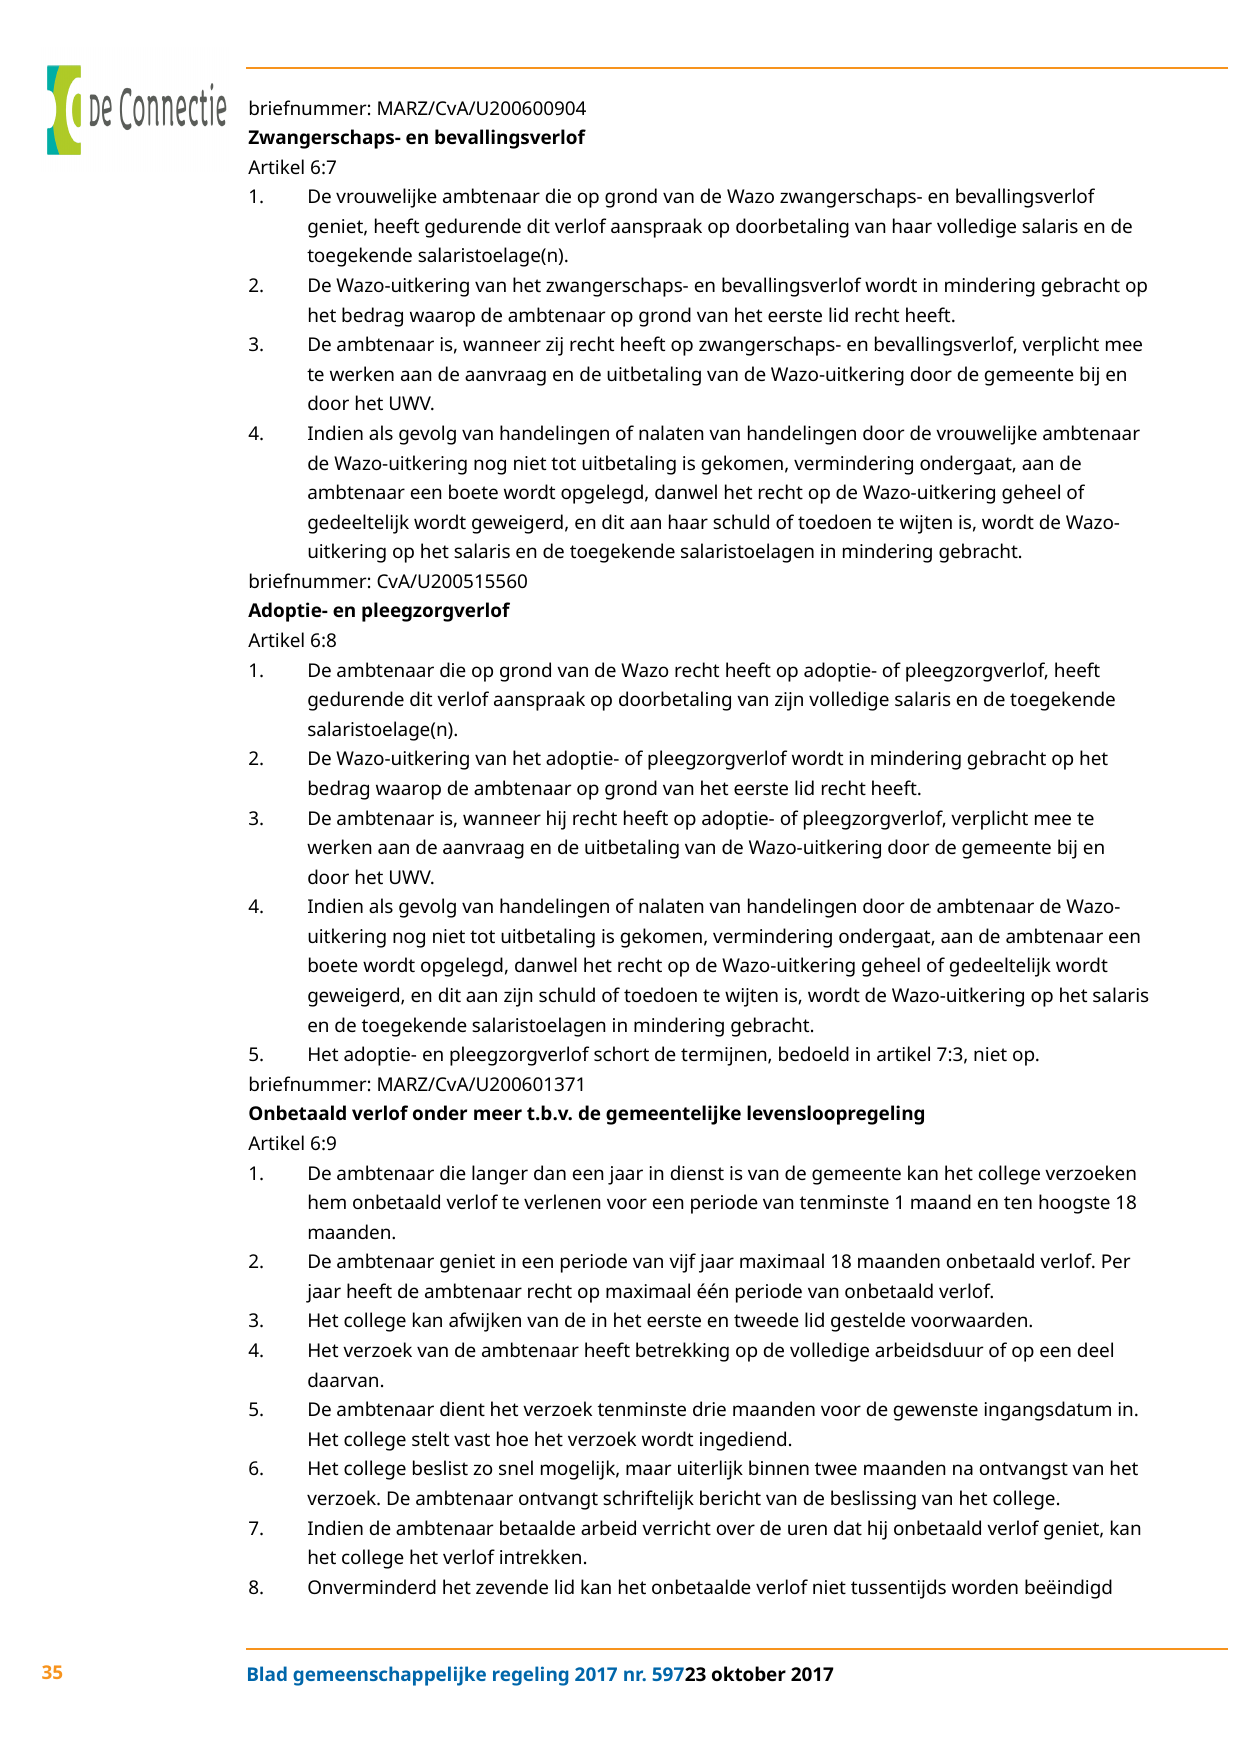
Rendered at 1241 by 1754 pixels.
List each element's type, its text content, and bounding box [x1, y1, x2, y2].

picture [41, 47, 231, 172]
list Indien als gevolg van handelingen of nalaten van handelingen door de ambtenaar de Wazo-uitkering nog niet tot uitbetaling is gekomen, vermindering ondergaat, aan de ambtenaar een boete wordt opgelegd, danwel het recht op de Wazo-uitkering geheel of gedeeltelijk wordt geweigerd, en dit aan zijn schuld of toedoen te wijten is, wordt de Wazo-uitkering op het salaris en de toegekende salaristoelagen in mindering gebracht. [248, 893, 1152, 1038]
list De ambtenaar is, wanneer hij recht heeft op adoptie- of pleegzorgverlof, verplicht mee te werken aan de aanvraag en de uitbetaling van de Wazo-uitkering door de gemeente bij en door het UWV. [248, 805, 1152, 890]
list Indien de ambtenaar betaalde arbeid verricht over de uren dat hij onbetaald verlof geniet, kan het college het verlof intrekken. [248, 1515, 1152, 1570]
text Artikel 6:8 [248, 627, 1152, 653]
text Artikel 6:9 [248, 1130, 1152, 1156]
list De Wazo-uitkering van het adoptie- of pleegzorgverlof wordt in mindering gebracht op het bedrag waarop de ambtenaar op grond van het eerste lid recht heeft. [248, 746, 1152, 801]
text Zwangerschaps- en bevallingsverlof [248, 124, 1152, 150]
list De Wazo-uitkering van het zwangerschaps- en bevallingsverlof wordt in mindering gebracht op het bedrag waarop de ambtenaar op grond van het eerste lid recht heeft. [248, 272, 1152, 328]
text briefnummer: MARZ/CvA/U200600904 [248, 95, 1152, 121]
text briefnummer: CvA/U200515560 [248, 568, 1152, 594]
list Het adoptie- en pleegzorgverlof schort de termijnen, bedoeld in artikel 7:3, niet op. [248, 1041, 1152, 1067]
list De ambtenaar dient het verzoek tenminste drie maanden voor de gewenste ingangsdatum in. Het college stelt vast hoe het verzoek wordt ingediend. [248, 1396, 1152, 1452]
list Indien als gevolg van handelingen of nalaten van handelingen door de vrouwelijke ambtenaar de Wazo-uitkering nog niet tot uitbetaling is gekomen, vermindering ondergaat, aan de ambtenaar een boete wordt opgelegd, danwel het recht op de Wazo-uitkering geheel of gedeeltelijk wordt geweigerd, en dit aan haar schuld of toedoen te wijten is, wordt de Wazo-uitkering op het salaris en de toegekende salaristoelagen in mindering gebracht. [248, 420, 1152, 564]
text Artikel 6:7 [248, 154, 1152, 180]
list Onverminderd het zevende lid kan het onbetaalde verlof niet tussentijds worden beëindigd [248, 1574, 1152, 1600]
list De ambtenaar is, wanneer zij recht heeft op zwangerschaps- en bevallingsverlof, verplicht mee te werken aan de aanvraag en de uitbetaling van de Wazo-uitkering door de gemeente bij en door het UWV. [248, 331, 1152, 416]
text briefnummer: MARZ/CvA/U200601371 [248, 1071, 1152, 1097]
list Het college kan afwijken van de in het eerste en tweede lid gestelde voorwaarden. [248, 1308, 1152, 1333]
list Het college beslist zo snel mogelijk, maar uiterlijk binnen twee maanden na ontvangst van het verzoek. De ambtenaar ontvangt schriftelijk bericht van de beslissing van het college. [248, 1456, 1152, 1511]
list De ambtenaar die op grond van de Wazo recht heeft op adoptie- of pleegzorgverlof, heeft gedurende dit verlof aanspraak op doorbetaling van zijn volledige salaris en de toegekende salaristoelage(n). [248, 657, 1152, 742]
list De ambtenaar die langer dan een jaar in dienst is van de gemeente kan het college verzoeken hem onbetaald verlof te verlenen voor een periode van tenminste 1 maand en ten hoogste 18 maanden. [248, 1160, 1152, 1245]
list De vrouwelijke ambtenaar die op grond van de Wazo zwangerschaps- en bevallingsverlof geniet, heeft gedurende dit verlof aanspraak op doorbetaling van haar volledige salaris en de toegekende salaristoelage(n). [248, 183, 1152, 268]
list De ambtenaar geniet in een periode van vijf jaar maximaal 18 maanden onbetaald verlof. Per jaar heeft de ambtenaar recht op maximaal één periode van onbetaald verlof. [248, 1248, 1152, 1304]
list Het verzoek van de ambtenaar heeft betrekking op de volledige arbeidsduur of op een deel daarvan. [248, 1337, 1152, 1393]
text Onbetaald verlof onder meer t.b.v. de gemeentelijke levensloopregeling [248, 1101, 1152, 1126]
text Adoptie- en pleegzorgverlof [248, 598, 1152, 623]
